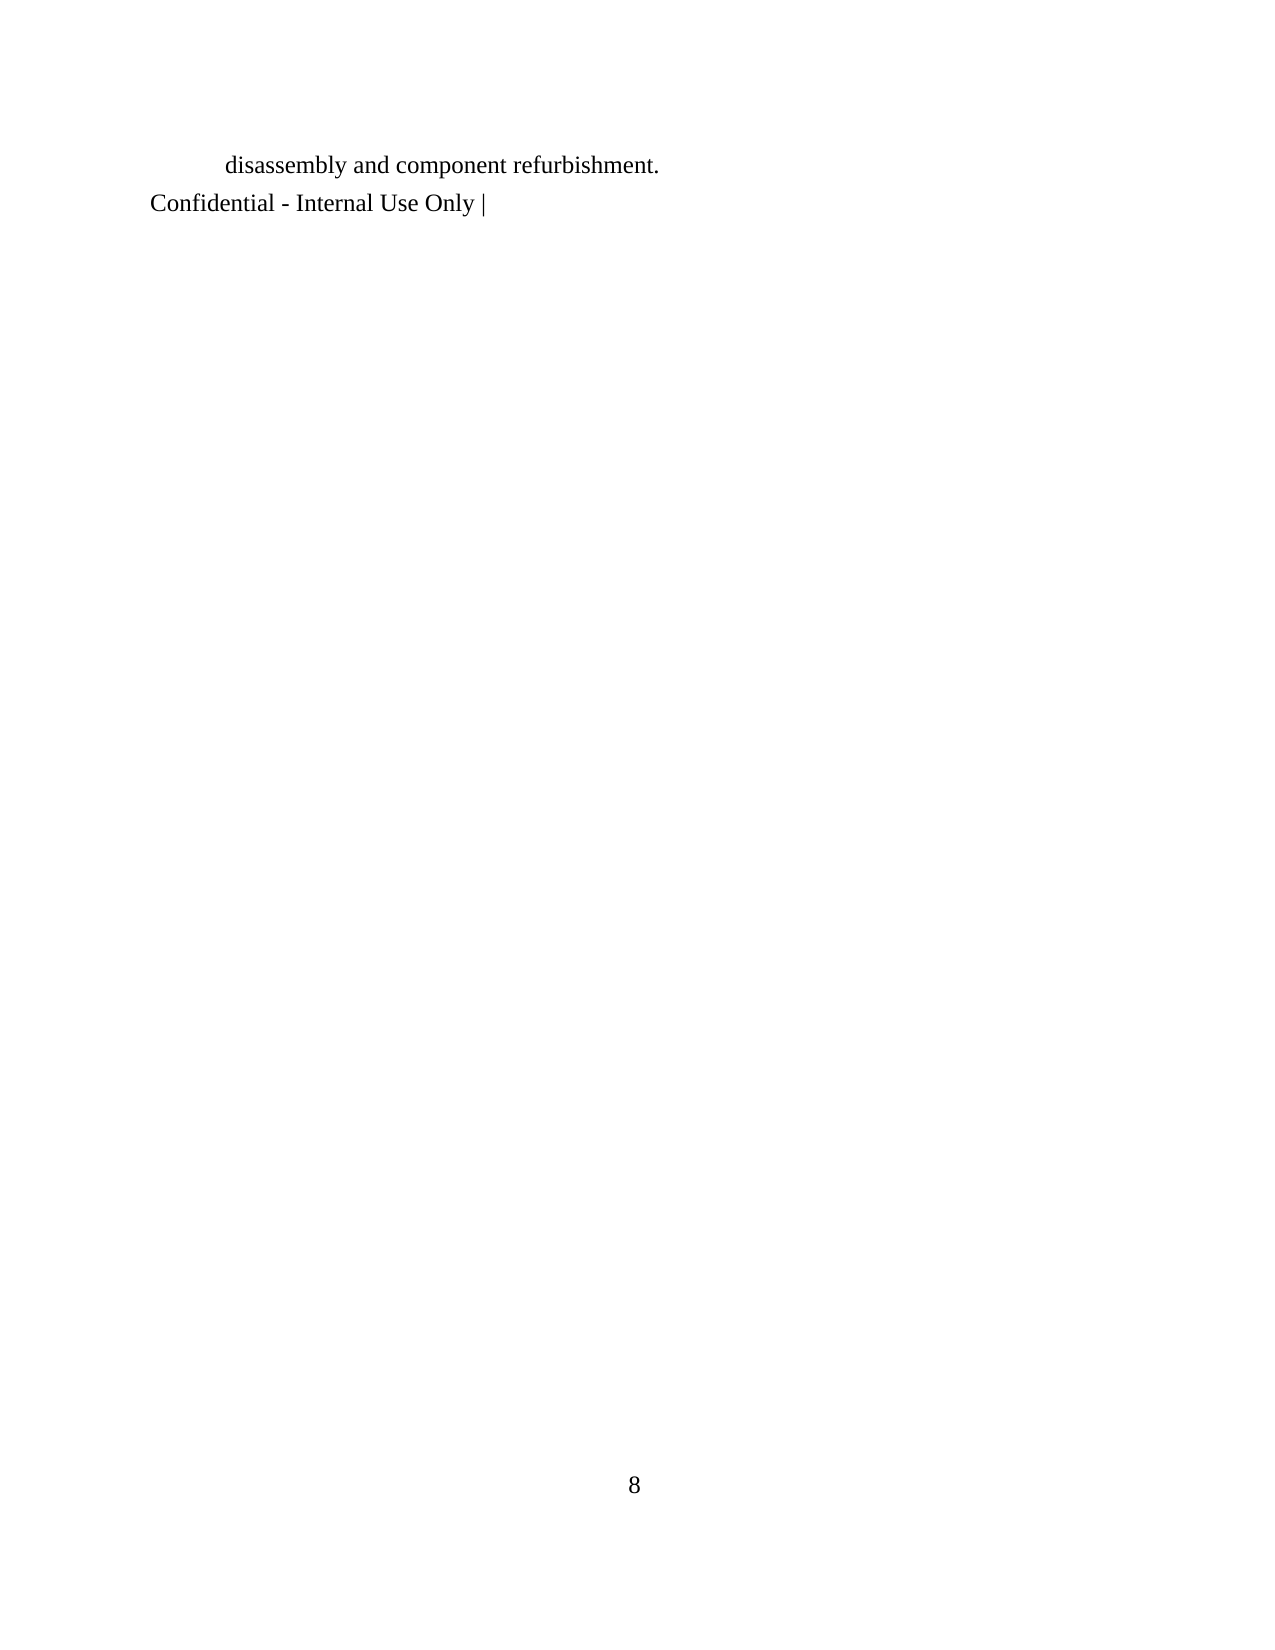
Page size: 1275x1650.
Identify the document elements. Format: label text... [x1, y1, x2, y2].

text Confidential - Internal Use Only | [150, 188, 1125, 216]
list disassembly and component refurbishment. [187, 150, 1125, 179]
